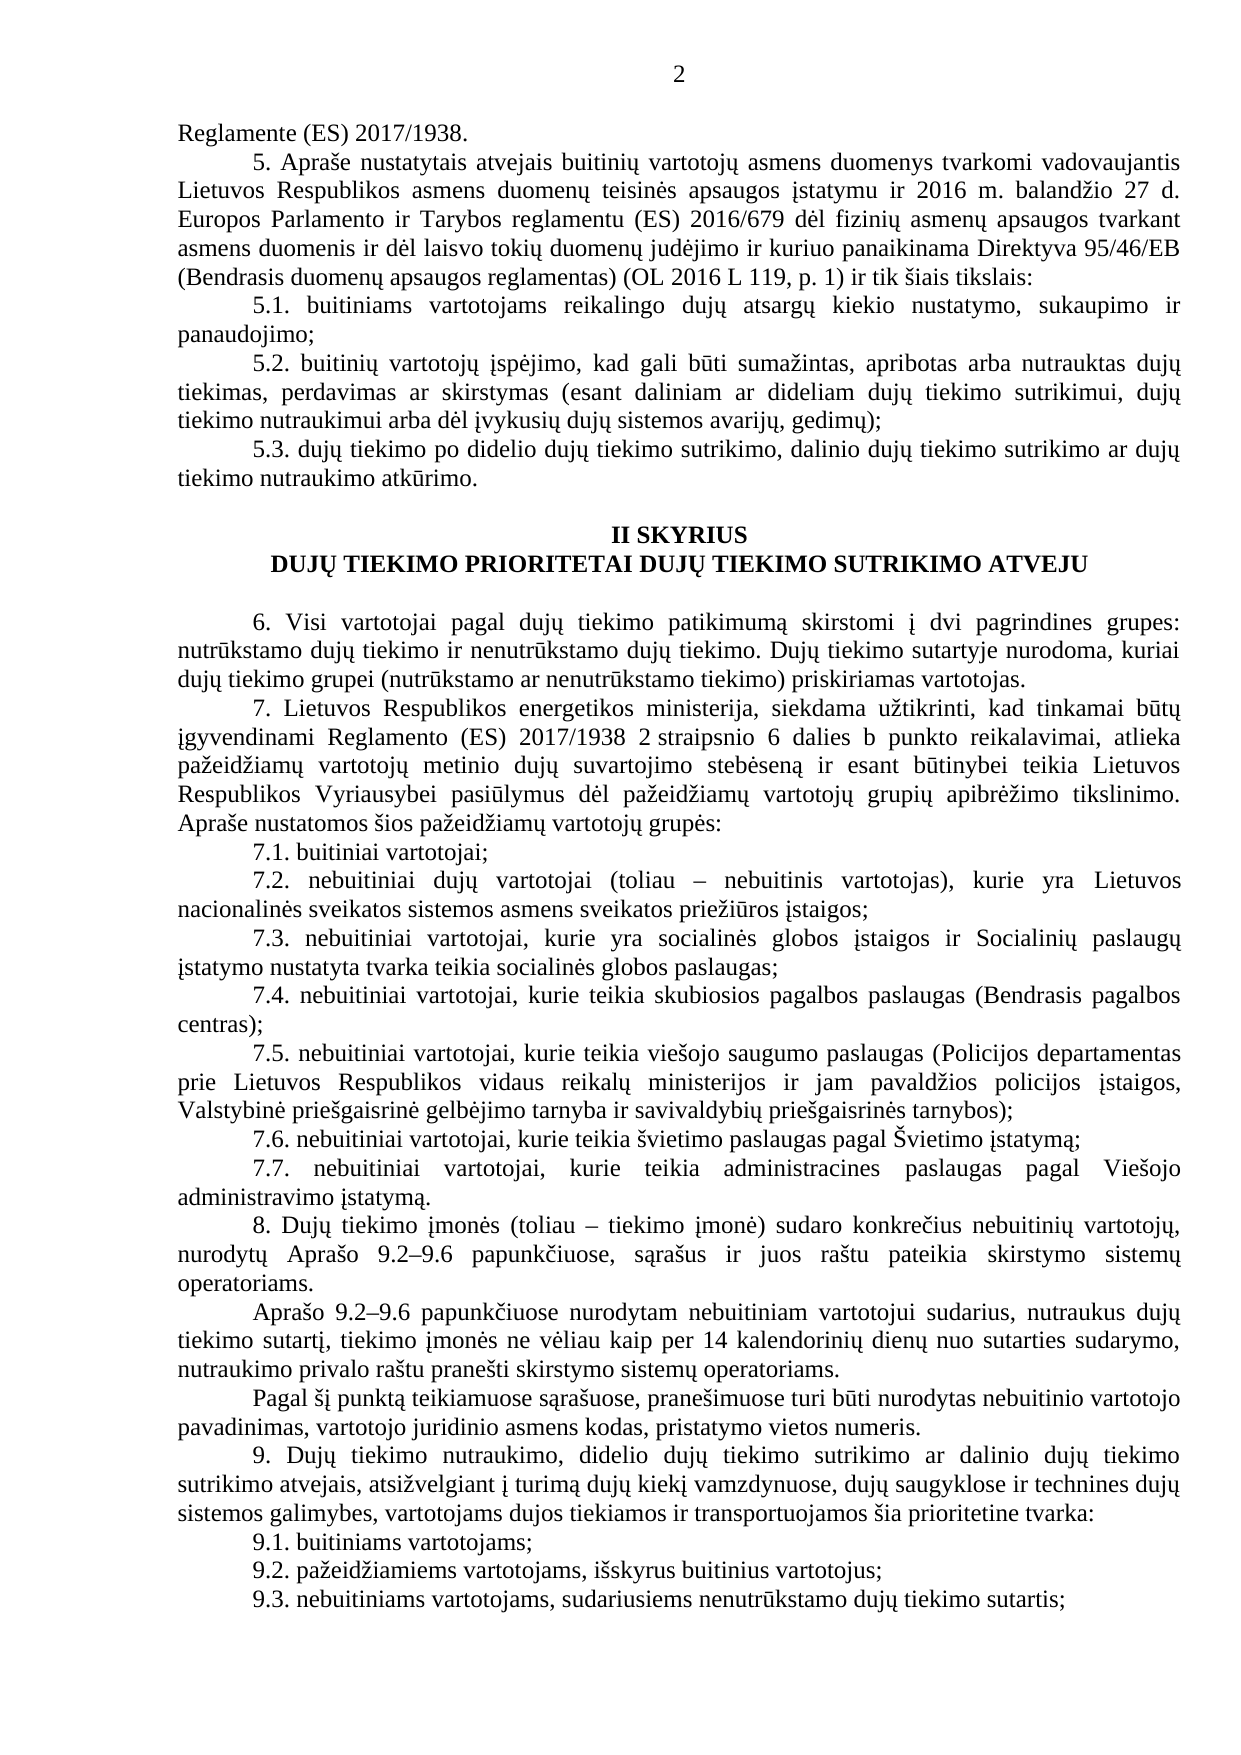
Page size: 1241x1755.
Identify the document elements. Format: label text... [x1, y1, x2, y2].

text 7. Lietuvos Respublikos energetikos ministerija, siekdama užtikrinti, kad tinkamai būtų įgyvendinami Reglamento (ES) 2017/1938 2 straipsnio 6 dalies b punkto reikalavimai, atlieka pažeidžiamų vartotojų metinio dujų suvartojimo stebėseną ir esant būtinybei teikia Lietuvos Respublikos Vyriausybei pasiūlymus dėl pažeidžiamų vartotojų grupių apibrėžimo tikslinimo. Apraše nustatomos šios pažeidžiamų vartotojų grupės: [177, 693, 1181, 837]
text 9.1. buitiniams vartotojams; [177, 1527, 1181, 1556]
text DUJŲ TIEKIMO PRIORITETAI DUJŲ TIEKIMO SUTRIKIMO ATVEJU [177, 549, 1181, 578]
text 7.7. nebuitiniai vartotojai, kurie teikia administracines paslaugas pagal Viešojo administravimo įstatymą. [177, 1153, 1181, 1211]
text 7.1. buitiniai vartotojai; [177, 837, 1181, 866]
text 9.2. pažeidžiamiems vartotojams, išskyrus buitinius vartotojus; [177, 1556, 1181, 1584]
text 7.6. nebuitiniai vartotojai, kurie teikia švietimo paslaugas pagal Švietimo įstatymą; [177, 1124, 1181, 1153]
text 5. Apraše nustatytais atvejais buitinių vartotojų asmens duomenys tvarkomi vadovaujantis Lietuvos Respublikos asmens duomenų teisinės apsaugos įstatymu ir 2016 m. balandžio 27 d. Europos Parlamento ir Tarybos reglamentu (ES) 2016/679 dėl fizinių asmenų apsaugos tvarkant asmens duomenis ir dėl laisvo tokių duomenų judėjimo ir kuriuo panaikinama Direktyva 95/46/EB (Bendrasis duomenų apsaugos reglamentas) (OL 2016 L 119, p. 1) ir tik šiais tikslais: [177, 147, 1181, 291]
text 5.2. buitinių vartotojų įspėjimo, kad gali būti sumažintas, apribotas arba nutrauktas dujų tiekimas, perdavimas ar skirstymas (esant daliniam ar dideliam dujų tiekimo sutrikimui, dujų tiekimo nutraukimui arba dėl įvykusių dujų sistemos avarijų, gedimų); [177, 348, 1181, 434]
text Aprašo 9.2–9.6 papunkčiuose nurodytam nebuitiniam vartotojui sudarius, nutraukus dujų tiekimo sutartį, tiekimo įmonės ne vėliau kaip per 14 kalendorinių dienų nuo sutarties sudarymo, nutraukimo privalo raštu pranešti skirstymo sistemų operatoriams. [177, 1297, 1181, 1383]
text II SKYRIUS [177, 521, 1181, 549]
text 6. Visi vartotojai pagal dujų tiekimo patikimumą skirstomi į dvi pagrindines grupes: nutrūkstamo dujų tiekimo ir nenutrūkstamo dujų tiekimo. Dujų tiekimo sutartyje nurodoma, kuriai dujų tiekimo grupei (nutrūkstamo ar nenutrūkstamo tiekimo) priskiriamas vartotojas. [177, 607, 1181, 693]
text Reglamente (ES) 2017/1938. [177, 118, 1181, 147]
text 7.4. nebuitiniai vartotojai, kurie teikia skubiosios pagalbos paslaugas (Bendrasis pagalbos centras); [177, 981, 1181, 1038]
text 7.5. nebuitiniai vartotojai, kurie teikia viešojo saugumo paslaugas (Policijos departamentas prie Lietuvos Respublikos vidaus reikalų ministerijos ir jam pavaldžios policijos įstaigos, Valstybinė priešgaisrinė gelbėjimo tarnyba ir savivaldybių priešgaisrinės tarnybos); [177, 1038, 1181, 1124]
text 7.3. nebuitiniai vartotojai, kurie yra socialinės globos įstaigos ir Socialinių paslaugų įstatymo nustatyta tvarka teikia socialinės globos paslaugas; [177, 923, 1181, 981]
text 5.3. dujų tiekimo po didelio dujų tiekimo sutrikimo, dalinio dujų tiekimo sutrikimo ar dujų tiekimo nutraukimo atkūrimo. [177, 434, 1181, 492]
text 9.3. nebuitiniams vartotojams, sudariusiems nenutrūkstamo dujų tiekimo sutartis; [177, 1584, 1181, 1613]
text 8. Dujų tiekimo įmonės (toliau – tiekimo įmonė) sudaro konkrečius nebuitinių vartotojų, nurodytų Aprašo 9.2–9.6 papunkčiuose, sąrašus ir juos raštu pateikia skirstymo sistemų operatoriams. [177, 1211, 1181, 1297]
text 5.1. buitiniams vartotojams reikalingo dujų atsargų kiekio nustatymo, sukaupimo ir panaudojimo; [177, 291, 1181, 348]
text 7.2. nebuitiniai dujų vartotojai (toliau – nebuitinis vartotojas), kurie yra Lietuvos nacionalinės sveikatos sistemos asmens sveikatos priežiūros įstaigos; [177, 866, 1181, 923]
text 9. Dujų tiekimo nutraukimo, didelio dujų tiekimo sutrikimo ar dalinio dujų tiekimo sutrikimo atvejais, atsižvelgiant į turimą dujų kiekį vamzdynuose, dujų saugyklose ir technines dujų sistemos galimybes, vartotojams dujos tiekiamos ir transportuojamos šia prioritetine tvarka: [177, 1441, 1181, 1527]
text Pagal šį punktą teikiamuose sąrašuose, pranešimuose turi būti nurodytas nebuitinio vartotojo pavadinimas, vartotojo juridinio asmens kodas, pristatymo vietos numeris. [177, 1383, 1181, 1441]
